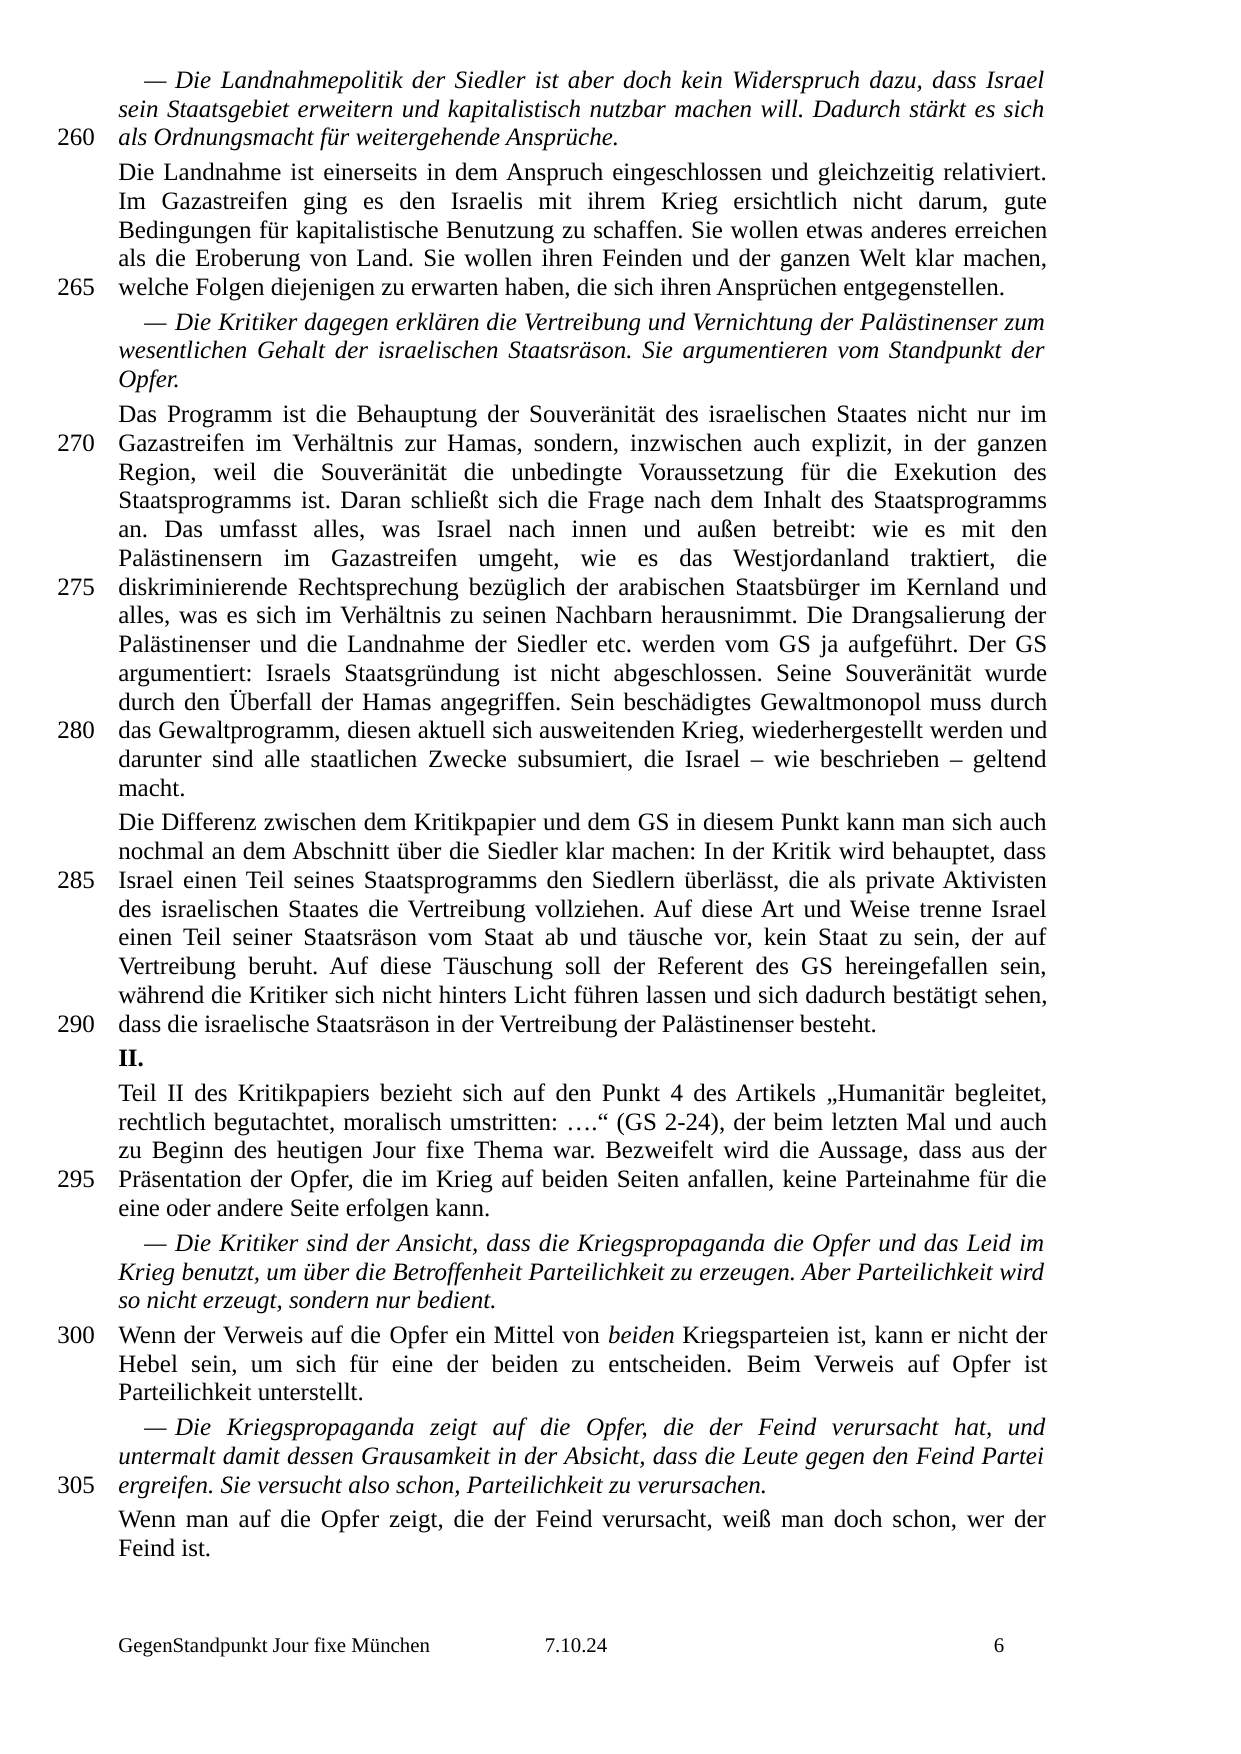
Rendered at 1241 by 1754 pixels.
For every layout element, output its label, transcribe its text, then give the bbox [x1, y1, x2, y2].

text Das Programm ist die Behauptung der Souveränität des israelischen Staates nicht nur im Gazastreifen im Verhältnis zur Hamas, sondern, inzwischen auch explizit, in der ganzen Region, weil die Souveränität die unbedingte Voraussetzung für die Exekution des Staatsprogramms ist. Daran schließt sich die Frage nach dem Inhalt des Staatsprogramms an. Das umfasst alles, was Israel nach innen und außen betreibt: wie es mit den Palästinensern im Gazastreifen umgeht, wie es das Westjordanland traktiert, die diskriminierende Rechtsprechung bezüglich der arabischen Staatsbürger im Kernland und alles, was es sich im Verhältnis zu seinen Nachbarn herausnimmt. Die Drangsalierung der Palästinenser und die Landnahme der Siedler etc. werden vom GS ja aufgeführt. Der GS argumentiert: Israels Staatsgründung ist nicht abgeschlossen. Seine Souveränität wurde durch den Überfall der Hamas angegriffen. Sein beschädigtes Gewaltmonopol muss durch das Gewaltprogramm, diesen aktuell sich ausweitenden Krieg, wiederhergestellt werden und darunter sind alle staatlichen Zwecke subsumiert, die Israel – wie beschrieben – geltend macht. [118, 399, 1048, 802]
text — Die Landnahmepolitik der Siedler ist aber doch kein Widerspruch dazu, dass Israel sein Staatsgebiet erweitern und kapitalistisch nutzbar machen will. Dadurch stärkt es sich als Ordnungsmacht für weitergehende Ansprüche. [118, 65, 1048, 151]
text Die Landnahme ist einerseits in dem Anspruch eingeschlossen und gleichzeitig relativiert. Im Gazastreifen ging es den Israelis mit ihrem Krieg ersichtlich nicht darum, gute Bedingungen für kapitalistische Benutzung zu schaffen. Sie wollen etwas anderes erreichen als die Eroberung von Land. Sie wollen ihren Feinden und der ganzen Welt klar machen, welche Folgen diejenigen zu erwarten haben, die sich ihren Ansprüchen entgegenstellen. [118, 157, 1048, 301]
text — Die Kritiker sind der Ansicht, dass die Kriegspropaganda die Opfer und das Leid im Krieg benutzt, um über die Betroffenheit Parteilichkeit zu erzeugen. Aber Parteilichkeit wird so nicht erzeugt, sondern nur bedient. [118, 1228, 1048, 1314]
text Wenn man auf die Opfer zeigt, die der Feind verursacht, weiß man doch schon, wer der Feind ist. [118, 1504, 1048, 1562]
text — Die Kritiker dagegen erklären die Vertreibung und Vernichtung der Palästinenser zum wesentlichen Gehalt der israelischen Staatsräson. Sie argumentieren vom Standpunkt der Opfer. [118, 307, 1048, 393]
text Wenn der Verweis auf die Opfer ein Mittel von beiden Kriegsparteien ist, kann er nicht der Hebel sein, um sich für eine der beiden zu entscheiden. Beim Verweis auf Opfer ist Parteilichkeit unterstellt. [118, 1320, 1048, 1406]
text II. [118, 1043, 1048, 1072]
text Teil II des Kritikpapiers bezieht sich auf den Punkt 4 des Artikels „Humanitär begleitet, rechtlich begutachtet, moralisch umstritten: ….“ (GS 2-24), der beim letzten Mal und auch zu Beginn des heutigen Jour fixe Thema war. Bezweifelt wird die Aussage, dass aus der Präsentation der Opfer, die im Krieg auf beiden Seiten anfallen, keine Parteinahme für die eine oder andere Seite erfolgen kann. [118, 1078, 1048, 1222]
text Die Differenz zwischen dem Kritikpapier und dem GS in diesem Punkt kann man sich auch nochmal an dem Abschnitt über die Siedler klar machen: In der Kritik wird behauptet, dass Israel einen Teil seines Staatsprogramms den Siedlern überlässt, die als private Aktivisten des israelischen Staates die Vertreibung vollziehen. Auf diese Art und Weise trenne Israel einen Teil seiner Staatsräson vom Staat ab und täusche vor, kein Staat zu sein, der auf Vertreibung beruht. Auf diese Täuschung soll der Referent des GS hereingefallen sein, während die Kritiker sich nicht hinters Licht führen lassen und sich dadurch bestätigt sehen, dass die israelische Staatsräson in der Vertreibung der Palästinenser besteht. [118, 807, 1048, 1037]
text — Die Kriegspropaganda zeigt auf die Opfer, die der Feind verursacht hat, und untermalt damit dessen Grausamkeit in der Absicht, dass die Leute gegen den Feind Partei ergreifen. Sie versucht also schon, Parteilichkeit zu verursachen. [118, 1412, 1048, 1498]
